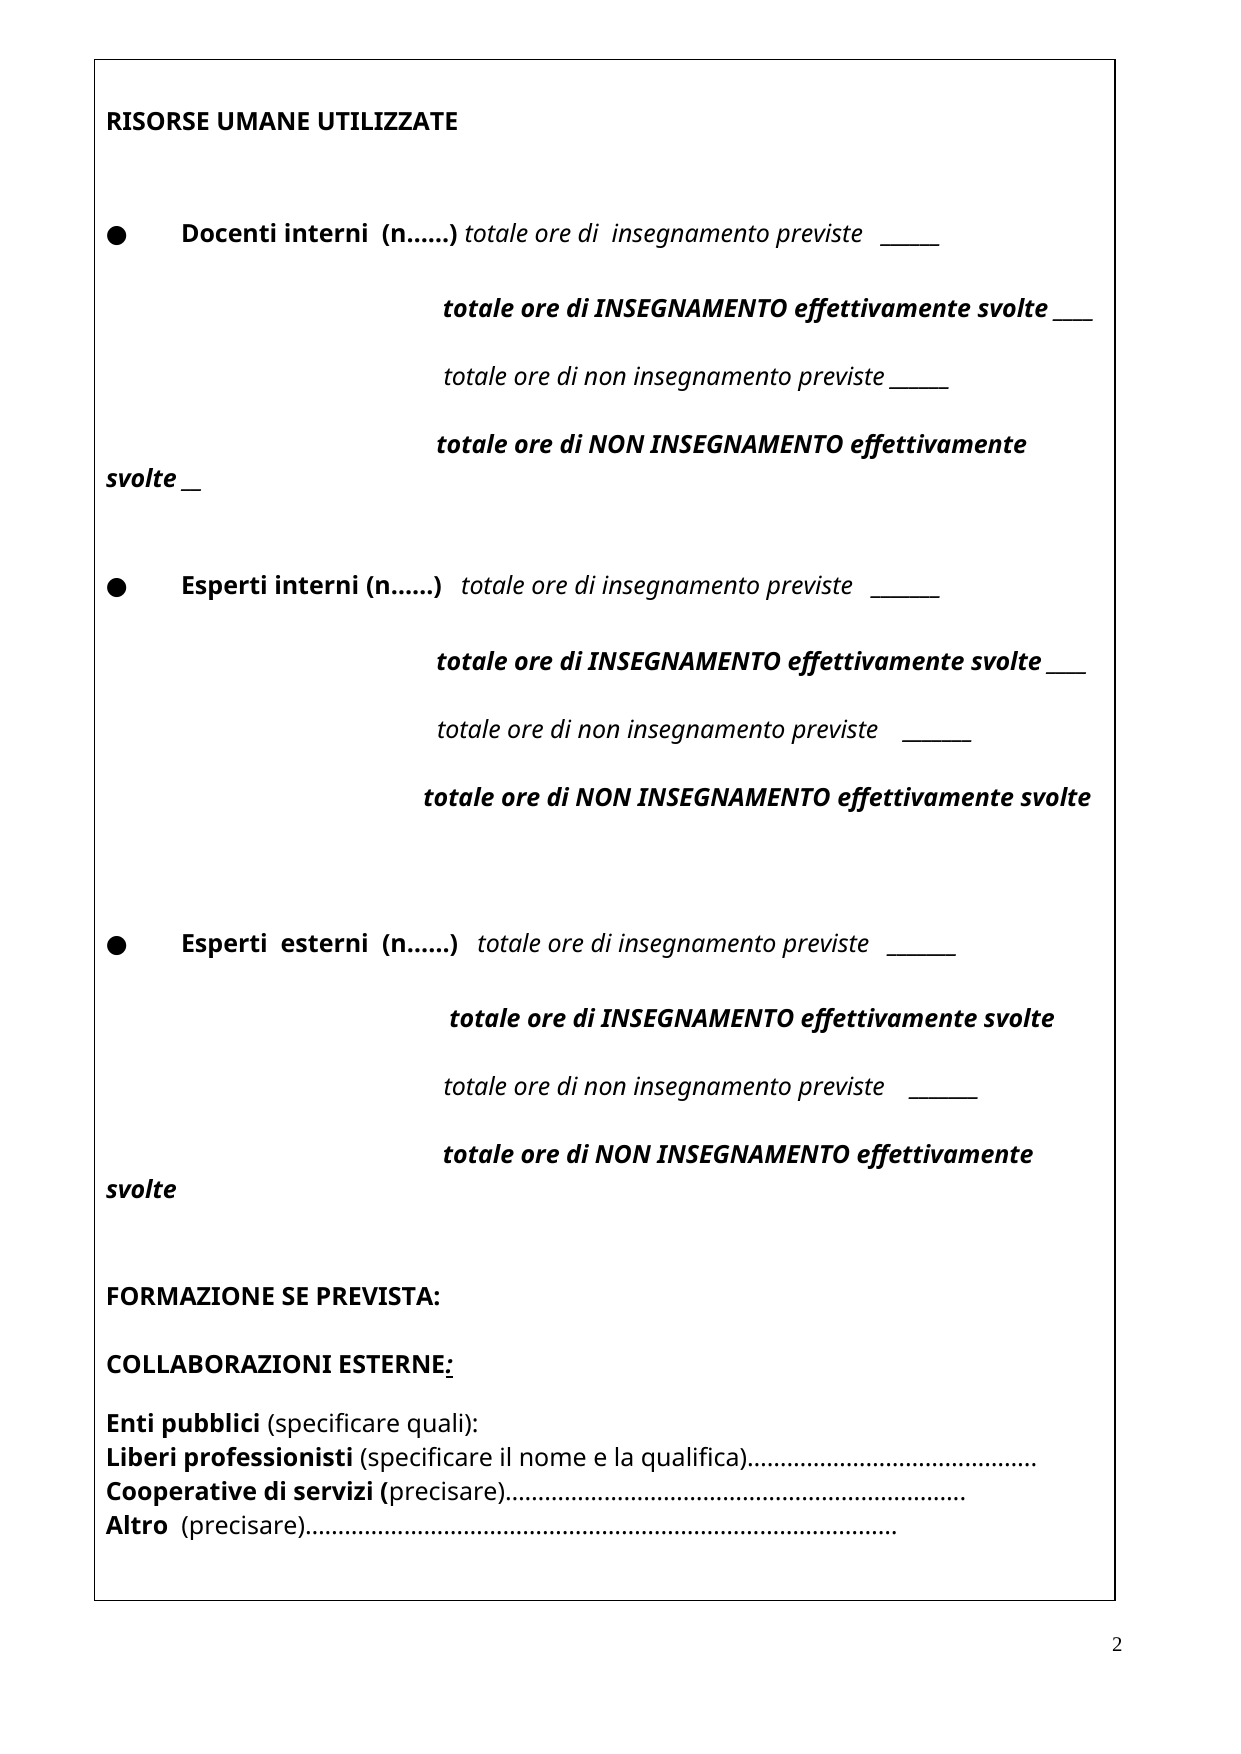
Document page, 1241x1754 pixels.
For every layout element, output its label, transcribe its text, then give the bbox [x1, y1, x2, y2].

table_cell RISORSE UMANE UTILIZZATE Docenti interni (n……) totale ore di insegnamento previste ______ totale ore di INSEGNAMENTO effettivamente svolte ____ totale ore di non insegnamento previste ______ totale ore di NON INSEGNAMENTO effettivamente svolte __ Esperti interni (n……) totale ore di insegnamento previste _______ totale ore di INSEGNAMENTO effettivamente svolte ____ totale ore di non insegnamento previste _______ totale ore di NON INSEGNAMENTO effettivamente svolte Esperti esterni (n……) totale ore di insegnamento previste _______ totale ore di INSEGNAMENTO effettivamente svolte totale ore di non insegnamento previste _______ totale ore di NON INSEGNAMENTO effettivamente svolte FORMAZIONE SE PREVISTA: COLLABORAZIONI ESTERNE: Enti pubblici (specificare quali): Liberi professionisti (specificare il nome e la qualifica)…………………………………….. Cooperative di servizi (precisare)……………………………………………………………. Altro (precisare)……………………………………………………………………………… [95, 60, 1114, 1600]
